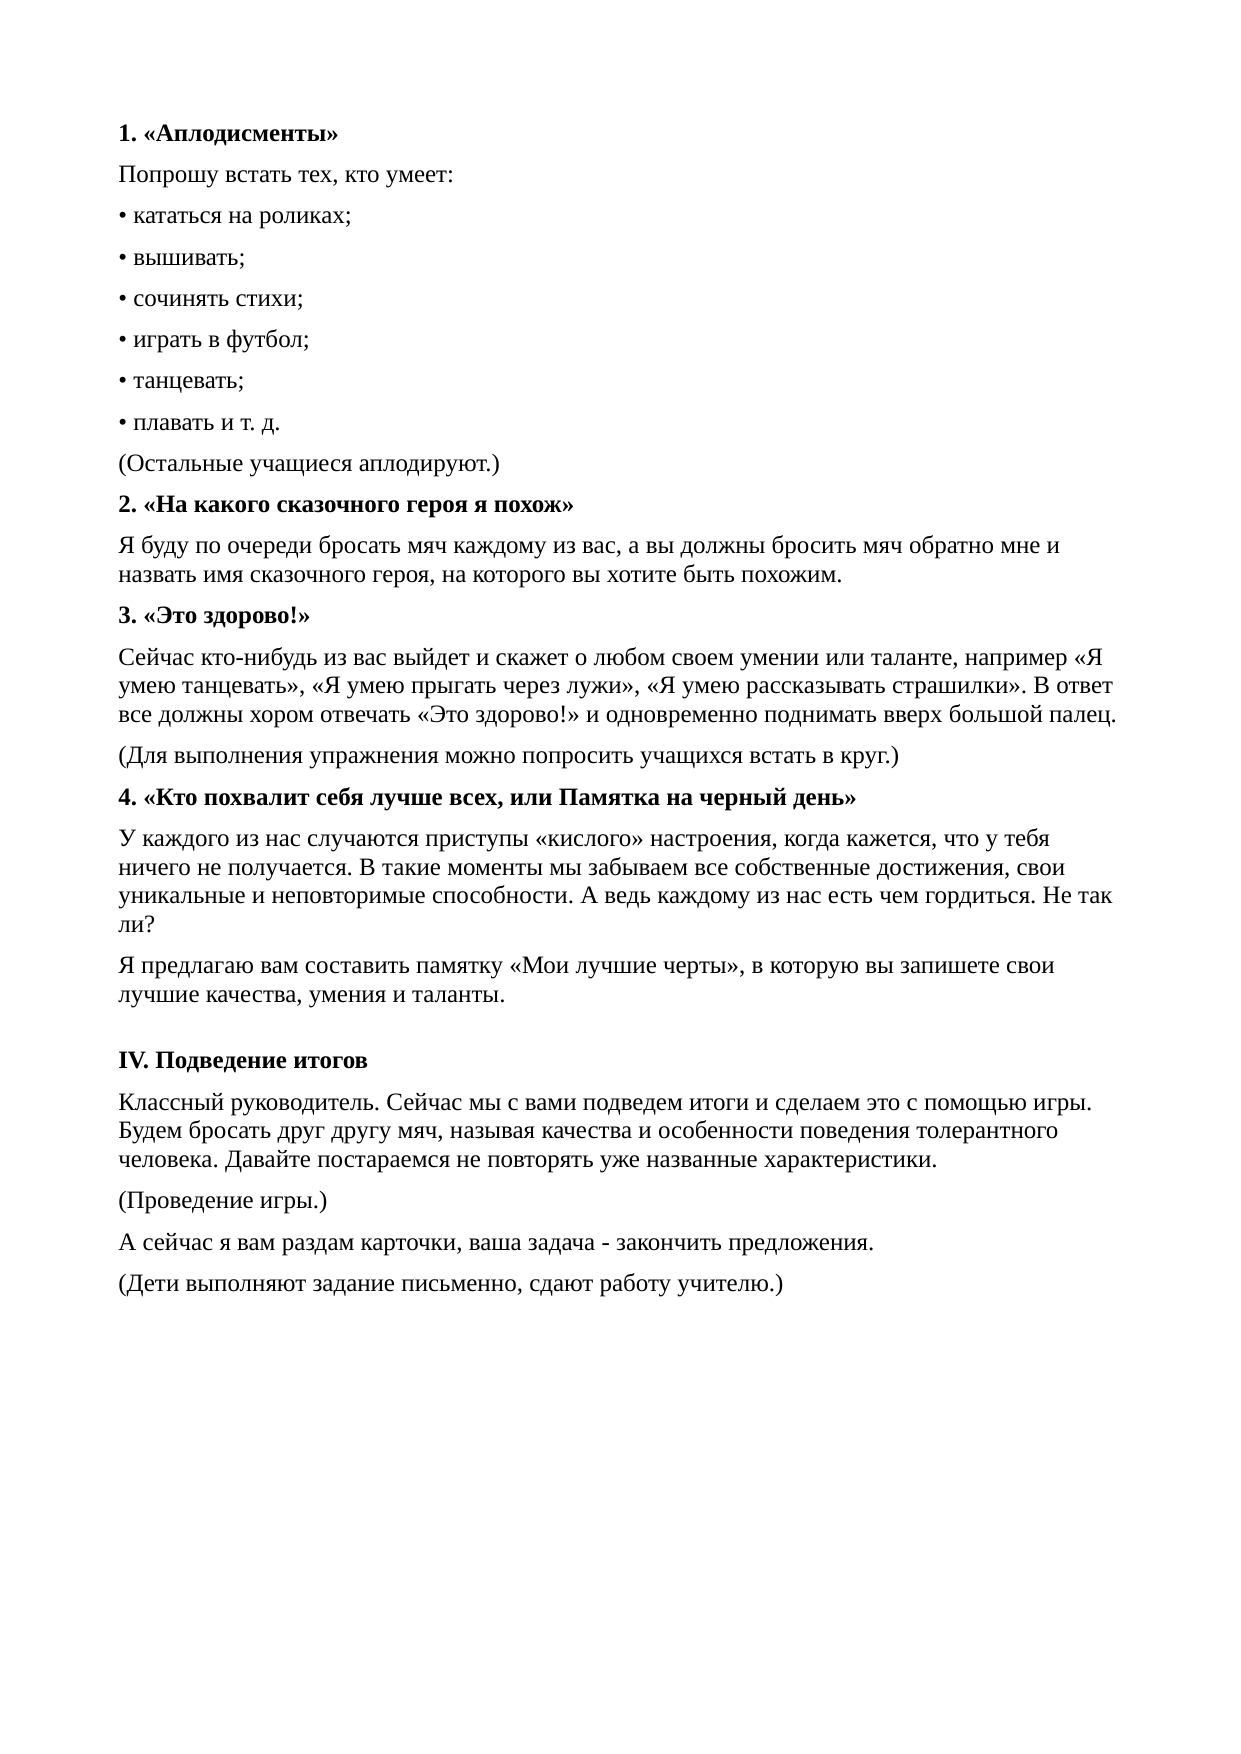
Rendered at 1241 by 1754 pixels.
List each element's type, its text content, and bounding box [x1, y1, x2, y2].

text У каждого из нас случаются приступы «кислого» настроения, когда кажется, что у тебя ничего не получается. В такие моменты мы забываем все собственные достижения, свои уникальные и неповторимые способности. А ведь каждому из нас есть чем гордиться. Не так ли? [118, 823, 1122, 938]
text (Для выполнения упражнения можно попросить учащихся встать в круг.) [118, 741, 1122, 769]
text (Дети выполняют задание письменно, сдают работу учителю.) [118, 1268, 1122, 1297]
text • играть в футбол; [118, 324, 1122, 353]
text Сейчас кто-нибудь из вас выйдет и скажет о любом своем умении или таланте, например «Я умею танцевать», «Я умею прыгать через лужи», «Я умею рассказывать страшилки». В ответ все должны хором отвечать «Это здорово!» и одновременно поднимать вверх большой палец. [118, 642, 1122, 728]
subtitle IV. Подведение итогов [118, 1046, 1122, 1074]
text • сочинять стихи; [118, 283, 1122, 312]
text А сейчас я вам раздам карточки, ваша задача - закончить предложения. [118, 1227, 1122, 1256]
text • плавать и т. д. [118, 407, 1122, 436]
text • танцевать; [118, 366, 1122, 394]
text 2. «На какого сказочного героя я похож» [118, 489, 1122, 518]
text Попрошу встать тех, кто умеет: [118, 159, 1122, 188]
text Я предлагаю вам составить памятку «Мои лучшие черты», в которую вы запишете свои лучшие качества, умения и таланты. [118, 951, 1122, 1008]
text • вышивать; [118, 242, 1122, 271]
text Классный руководитель. Сейчас мы с вами подведем итоги и сделаем это с помощью игры. Будем бросать друг другу мяч, называя качества и особенности поведения толерантного человека. Давайте постараемся не повторять уже названные характеристики. [118, 1087, 1122, 1173]
text 1. «Аплодисменты» [118, 118, 1122, 147]
text • кататься на роликах; [118, 201, 1122, 229]
text (Проведение игры.) [118, 1186, 1122, 1214]
text (Остальные учащиеся аплодируют.) [118, 448, 1122, 477]
text Я буду по очереди бросать мяч каждому из вас, а вы должны бросить мяч обратно мне и назвать имя сказочного героя, на которого вы хотите быть похожим. [118, 531, 1122, 588]
text 4. «Кто похвалит себя лучше всех, или Памятка на черный день» [118, 782, 1122, 811]
text 3. «Это здорово!» [118, 601, 1122, 629]
